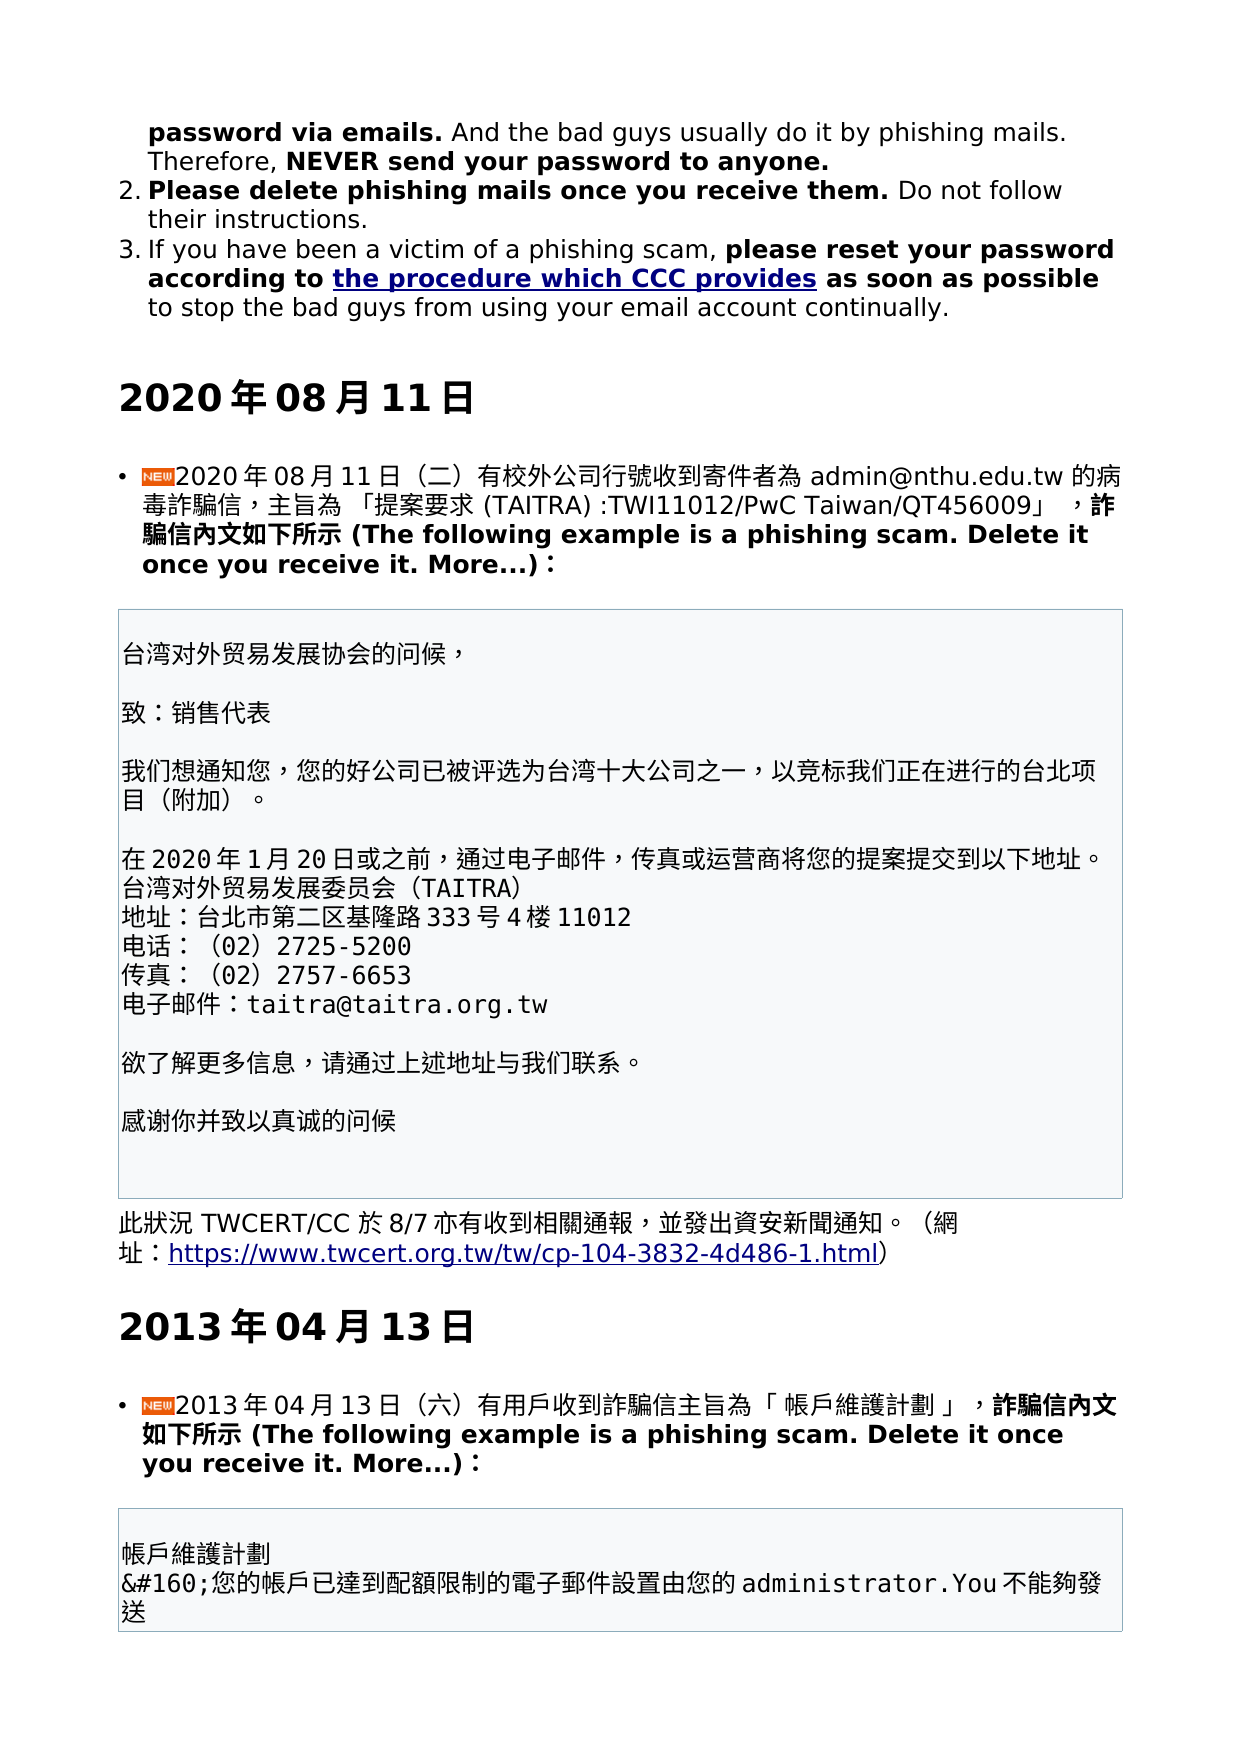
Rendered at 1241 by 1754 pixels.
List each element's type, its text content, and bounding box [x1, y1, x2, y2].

list 2013年04月13日（六）有用戶收到詐騙信主旨為「 帳戶維護計劃 」，詐騙信內文如下所示 (The following example is a phishing scam. Delete it once you receive it. More...)： [118, 1391, 1122, 1479]
list If you have been a victim of a phishing scam, please reset your password according to the procedure which CCC provides as soon as possible to stop the bad guys from using your email account continually. [118, 235, 1122, 322]
list Please delete phishing mails once you receive them. Do not follow their instructions. [118, 176, 1122, 235]
subtitle 2020年08月11日 [118, 377, 1122, 420]
subtitle 2013年04月13日 [118, 1306, 1122, 1349]
picture [141, 1397, 175, 1415]
text 帳戶維護計劃 &#160;您的帳戶已達到配額限制的電子郵件設置由您的administrator.You不能夠發送 [119, 1509, 1122, 1631]
picture [141, 468, 175, 486]
text 台湾对外贸易发展协会的问候， 致：销售代表 我们想通知您，您的好公司已被评选为台湾十大公司之一，以竞标我们正在进行的台北项目（附加）。 在2020年1月20日或之前，通过电子邮件，传真或运营商将您的提案提交到以下地址。 台湾对外贸易发展委员会（TAITRA） 地址：台北市第二区基隆路333号4楼11012 电话：（02）2725-5200 传真：（02）2757-6653 电子邮件：taitra@taitra.org.tw 欲了解更多信息，请通过上述地址与我们联系。 感谢你并致以真诚的问候 [119, 610, 1122, 1198]
list password via emails. And the bad guys usually do it by phishing mails. Therefore, NEVER send your password to anyone. [118, 118, 1122, 176]
list 2020年08月11日（二）有校外公司行號收到寄件者為 admin@nthu.edu.tw 的病毒詐騙信，主旨為 「提案要求 (TAITRA) :TWI11012/PwC Taiwan/QT456009」 ，詐騙信內文如下所示 (The following example is a phishing scam. Delete it once you receive it. More...)： [118, 462, 1122, 579]
text 此狀況 TWCERT/CC 於8/7亦有收到相關通報，並發出資安新聞通知。（網址：https://www.twcert.org.tw/tw/cp-104-3832-4d486-1.html） [118, 1210, 1122, 1268]
